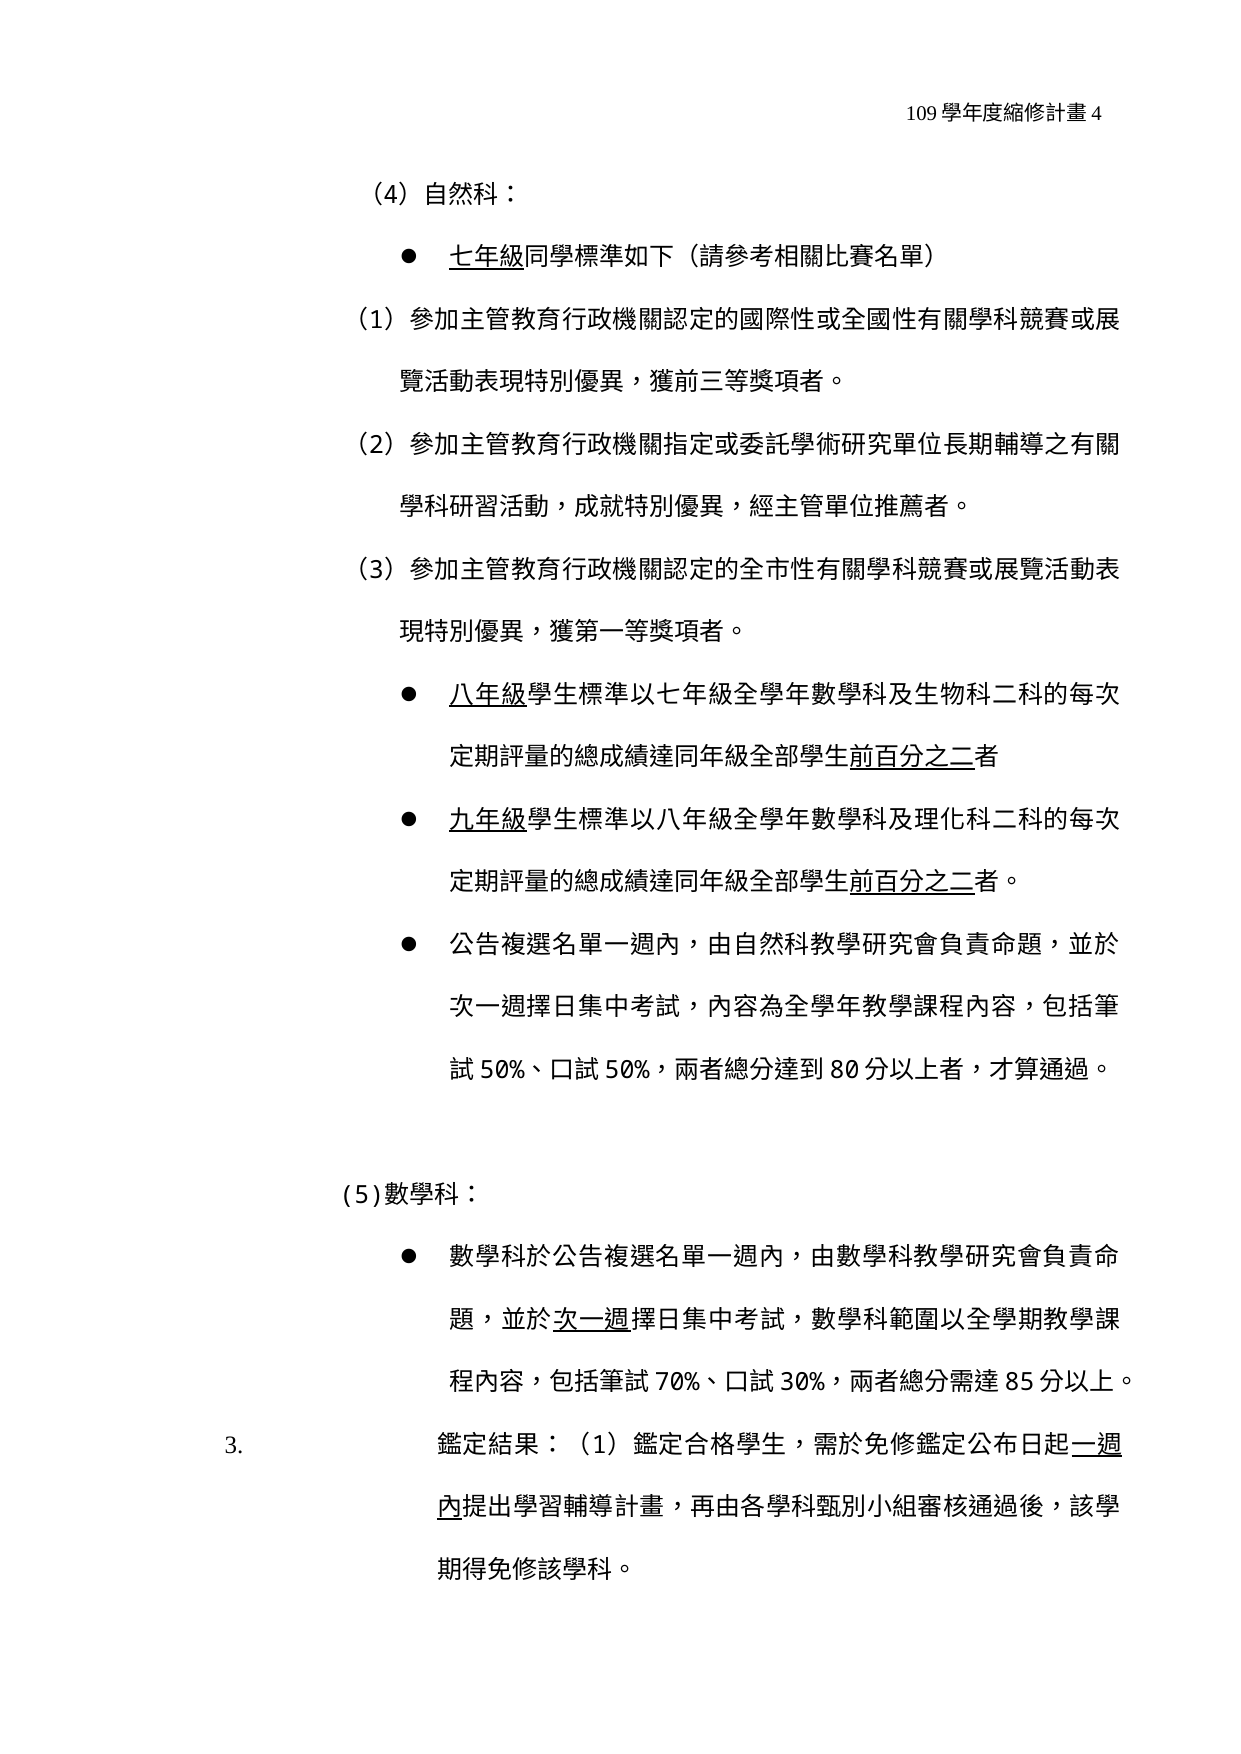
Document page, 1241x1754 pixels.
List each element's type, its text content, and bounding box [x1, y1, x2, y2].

list 公告複選名單一週內，由自然科教學研究會負責命題，並於次一週擇日集中考試，內容為全學年教學課程內容，包括筆試50%、口試50%，兩者總分達到80分以上者，才算通過。 [399, 901, 1122, 1088]
list 鑑定結果：（1）鑑定合格學生，需於免修鑑定公布日起一週內提出學習輔導計畫，再由各學科甄別小組審核通過後，該學期得免修該學科。 [224, 1401, 1122, 1588]
text （4）自然科： [118, 151, 1122, 213]
text （2）參加主管教育行政機關指定或委託學術研究單位長期輔導之有關學科研習活動，成就特別優異，經主管單位推薦者。 [343, 401, 1122, 526]
list 數學科於公告複選名單一週內，由數學科教學研究會負責命題，並於次一週擇日集中考試，數學科範圍以全學期教學課程內容，包括筆試70%、口試30%，兩者總分需達85分以上。 [399, 1213, 1122, 1401]
list 七年級同學標準如下（請參考相關比賽名單） [399, 213, 1122, 276]
list 八年級學生標準以七年級全學年數學科及生物科二科的每次定期評量的總成績達同年級全部學生前百分之二者 [399, 651, 1122, 776]
list 九年級學生標準以八年級全學年數學科及理化科二科的每次定期評量的總成績達同年級全部學生前百分之二者。 [399, 776, 1122, 901]
text (5)數學科： [324, 1151, 1122, 1213]
text （1）參加主管教育行政機關認定的國際性或全國性有關學科競賽或展覽活動表現特別優異，獲前三等獎項者。 [343, 276, 1122, 401]
text （3）參加主管教育行政機關認定的全市性有關學科競賽或展覽活動表現特別優異，獲第一等獎項者。 [343, 526, 1122, 651]
